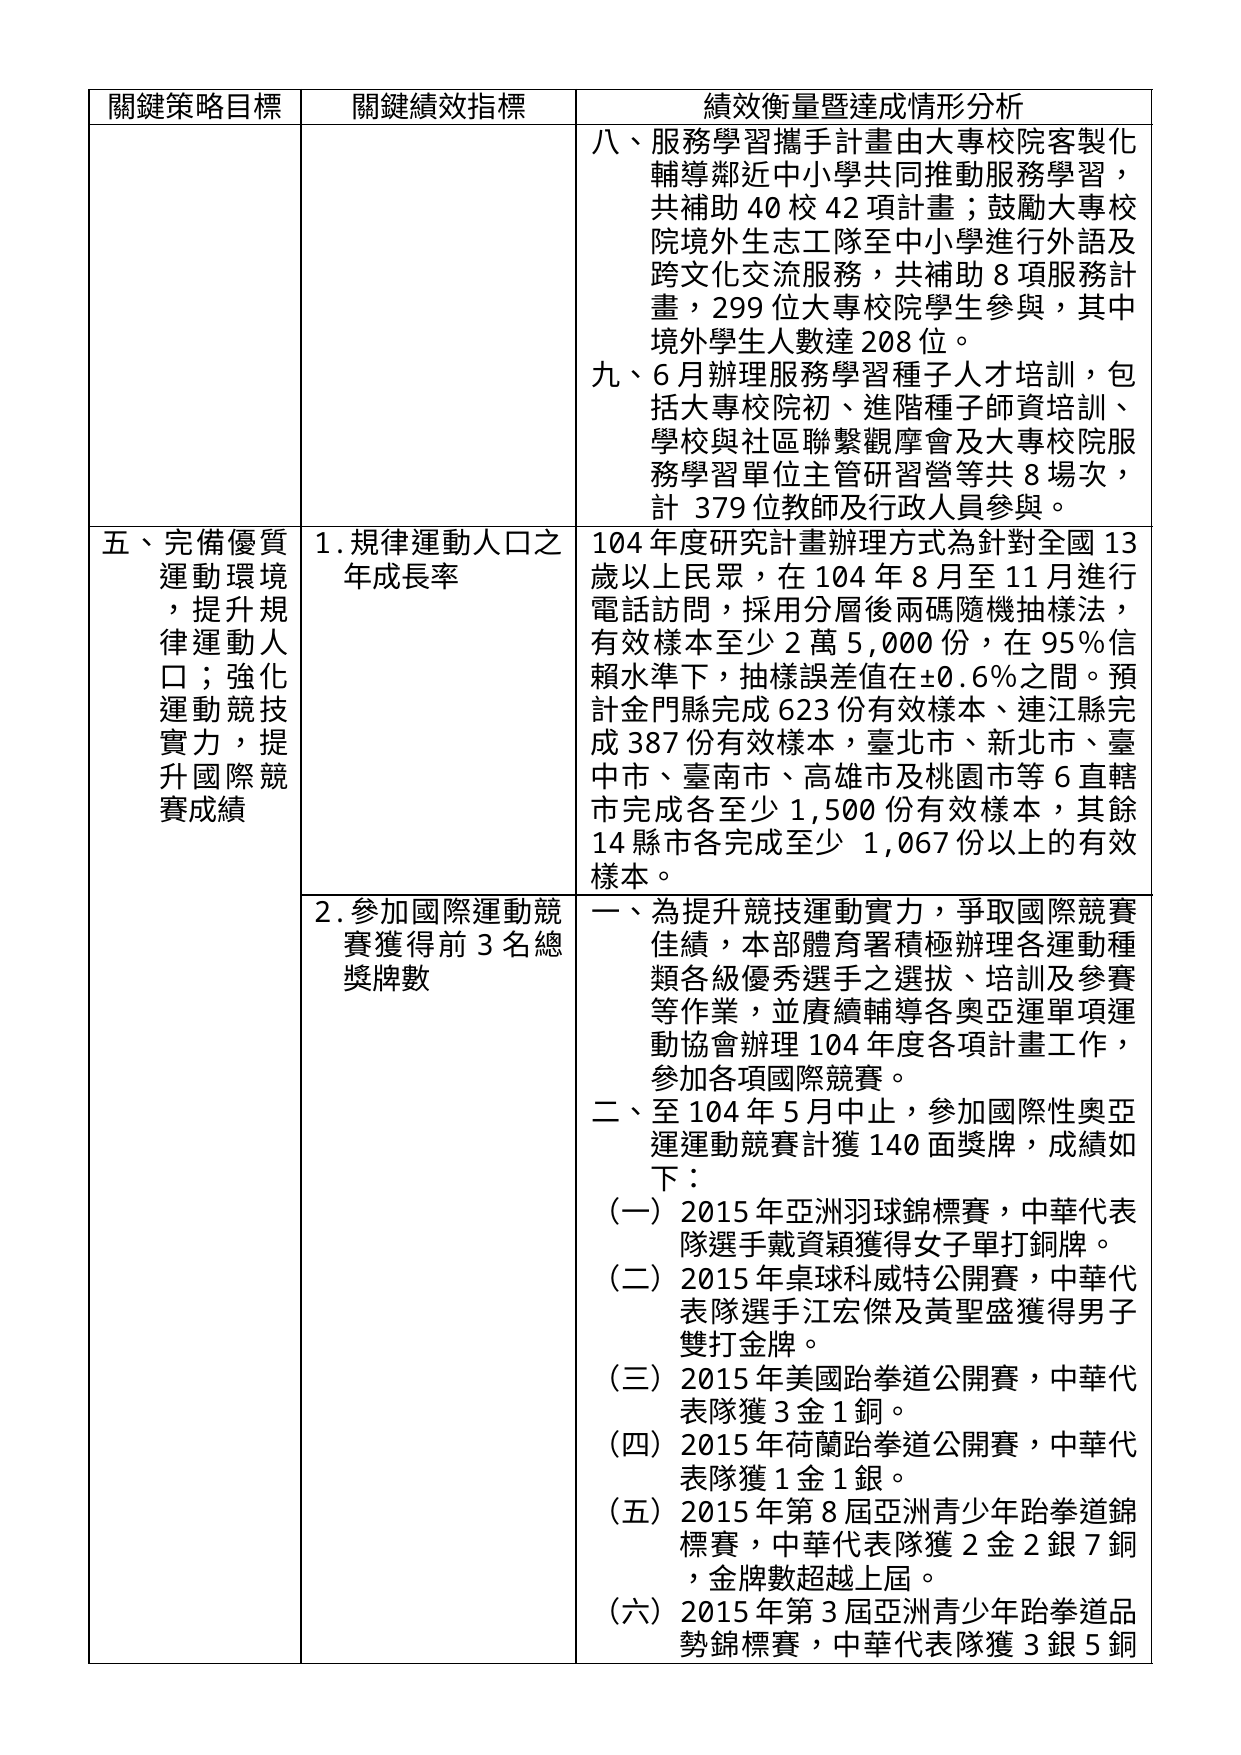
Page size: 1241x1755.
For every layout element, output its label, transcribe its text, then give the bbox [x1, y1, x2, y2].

table_cell [302, 125, 575, 526]
table_cell 一、為提升競技運動實力，爭取國際競賽佳績，本部體育署積極辦理各運動種類各級優秀選手之選拔、培訓及參賽等作業，並賡續輔導各奧亞運單項運動協會辦理104年度各項計畫工作，參加各項國際競賽。 二、至104年5月中止，參加國際性奧亞運運動競賽計獲140面獎牌，成績如下： （一）2015年亞洲羽球錦標賽，中華代表隊選手戴資穎獲得女子單打銅牌。 （二）2015年桌球科威特公開賽，中華代表隊選手江宏傑及黃聖盛獲得男子雙打金牌。 （三）2015年美國跆拳道公開賽，中華代表隊獲3金1銅。 （四）2015年荷蘭跆拳道公開賽，中華代表隊獲1金1銀。 （五）2015年第8屆亞洲青少年跆拳道錦標賽，中華代表隊獲2金2銀7銅，金牌數超越上屆。 （六）2015年第3屆亞洲青少年跆拳道品勢錦標賽，中華代表隊獲3銀5銅 [577, 896, 1151, 1662]
table_header 績效衡量暨達成情形分析 [577, 90, 1151, 124]
table_header 關鍵策略目標 [90, 90, 300, 124]
table_cell 五、完備優質運動環境，提升規律運動人口；強化運動競技實力，提升國際競賽成績 [90, 527, 300, 1662]
table_cell 2.參加國際運動競賽獲得前3名總獎牌數 [302, 896, 575, 1662]
table_cell 1.規律運動人口之年成長率 [302, 527, 575, 894]
table_cell 104年度研究計畫辦理方式為針對全國13歲以上民眾，在104年8月至11月進行電話訪問，採用分層後兩碼隨機抽樣法，有效樣本至少2萬5,000份，在95％信賴水準下，抽樣誤差值在±0.6％之間。預計金門縣完成623份有效樣本、連江縣完成387份有效樣本，臺北市、新北市、臺中市、臺南市、高雄市及桃園市等6直轄市完成各至少1,500份有效樣本，其餘14縣市各完成至少 1,067份以上的有效樣本。 [577, 527, 1151, 894]
table_cell [90, 125, 300, 526]
table_header 關鍵績效指標 [302, 90, 575, 124]
table_cell 八、服務學習攜手計畫由大專校院客製化輔導鄰近中小學共同推動服務學習，共補助40校42項計畫；鼓勵大專校院境外生志工隊至中小學進行外語及跨文化交流服務，共補助8項服務計畫，299位大專校院學生參與，其中境外學生人數達208位。 九、6月辦理服務學習種子人才培訓，包括大專校院初、進階種子師資培訓、學校與社區聯繫觀摩會及大專校院服務學習單位主管研習營等共8場次，計 379位教師及行政人員參與。 [577, 125, 1151, 526]
